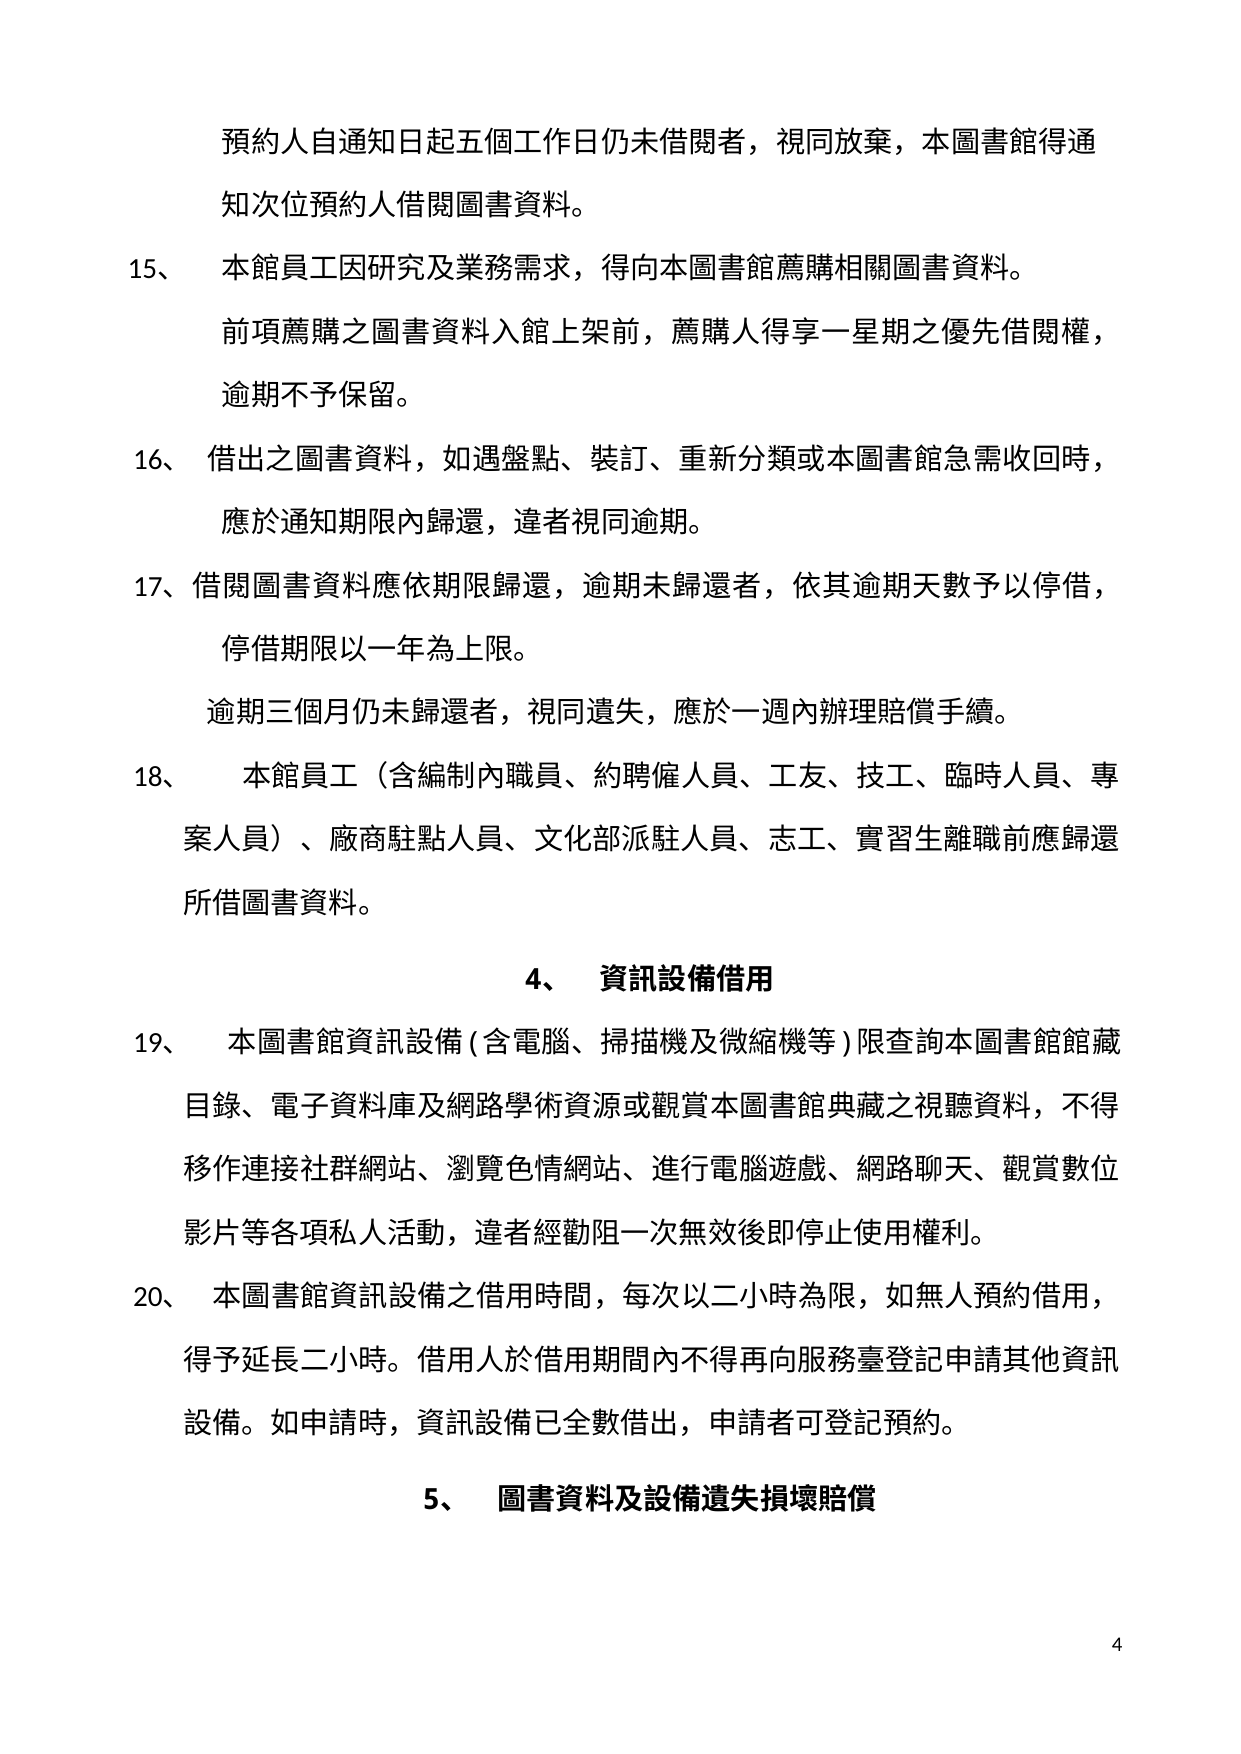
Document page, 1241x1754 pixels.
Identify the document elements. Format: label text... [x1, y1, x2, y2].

text 逾期三個月仍未歸還者，視同遺失，應於一週內辦理賠償手續。 [133, 689, 1122, 731]
list 本館員工（含編制內職員、約聘僱人員、工友、技工、臨時人員、專案人員）、廠商駐點人員、文化部派駐人員、志工、實習生離職前應歸還所借圖書資料。 [133, 752, 1122, 922]
list 預約人自通知日起五個工作日仍未借閱者，視同放棄，本圖書館得通知次位預約人借閱圖書資料。 [127, 118, 1122, 224]
list 借閱圖書資料應依期限歸還，逾期未歸還者，依其逾期天數予以停借，停借期限以一年為上限。 [133, 562, 1122, 668]
list 本圖書館資訊設備之借用時間，每次以二小時為限，如無人預約借用，得予延長二小時。借用人於借用期間內不得再向服務臺登記申請其他資訊設備。如申請時，資訊設備已全數借出，申請者可登記預約。 [133, 1273, 1122, 1442]
list 圖書資料及設備遺失損壞賠償 [177, 1476, 1122, 1518]
list 資訊設備借用 [177, 955, 1122, 998]
list 借出之圖書資料，如遇盤點、裝訂、重新分類或本圖書館急需收回時，應於通知期限內歸還，違者視同逾期。 [133, 435, 1122, 541]
text 前項薦購之圖書資料入館上架前，薦購人得享一星期之優先借閱權，逾期不予保留。 [221, 308, 1122, 414]
list 本圖書館資訊設備(含電腦、掃描機及微縮機等)限查詢本圖書館館藏目錄、電子資料庫及網路學術資源或觀賞本圖書館典藏之視聽資料，不得移作連接社群網站、瀏覽色情網站、進行電腦遊戲、網路聊天、觀賞數位影片等各項私人活動，違者經勸阻一次無效後即停止使用權利。 [133, 1019, 1122, 1252]
list 本館員工因研究及業務需求，得向本圖書館薦購相關圖書資料。 [127, 245, 1122, 287]
